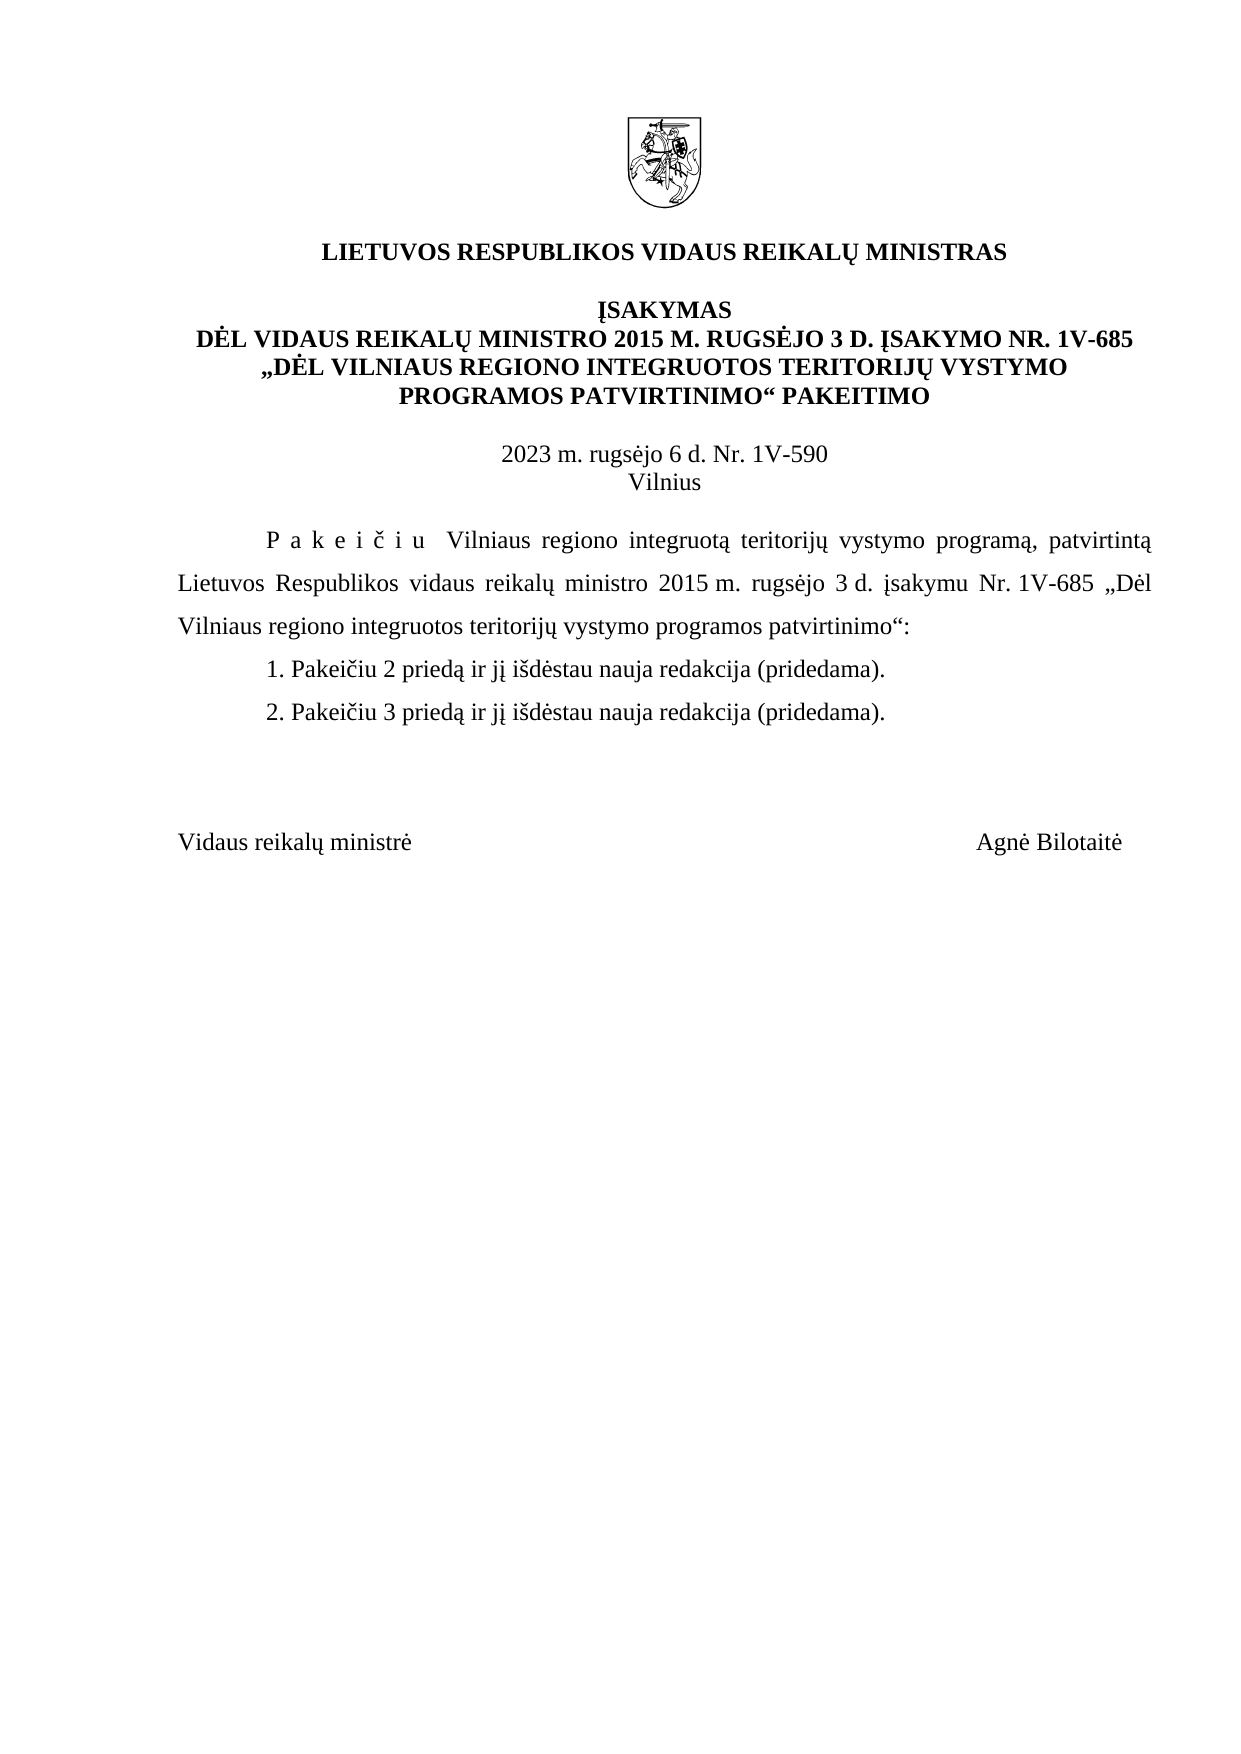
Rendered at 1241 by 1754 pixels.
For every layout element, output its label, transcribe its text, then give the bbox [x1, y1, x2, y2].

text 2. Pakeičiu 3 priedą ir jį išdėstau nauja redakcija (pridedama). [177, 697, 1152, 726]
text ĮSAKYMAS [177, 295, 1152, 324]
text 1. Pakeičiu 2 priedą ir jį išdėstau nauja redakcija (pridedama). [177, 654, 1152, 683]
text Pakeičiu Vilniaus regiono integruotą teritorijų vystymo programą, patvirtintą Lietuvos Respublikos vidaus reikalų ministro 2015 m. rugsėjo 3 d. įsakymu Nr. 1V-685 „Dėl Vilniaus regiono integruotos teritorijų vystymo programos patvirtinimo“: [177, 525, 1152, 640]
text Vilnius [177, 467, 1152, 496]
text Vidaus reikalų ministrė Agnė Bilotaitė [177, 827, 1152, 884]
text 2023 m. rugsėjo 6 d. Nr. 1V-590 [177, 439, 1152, 467]
text LIETUVOS RESPUBLIKOS VIDAUS REIKALŲ MINISTRAS [177, 237, 1152, 266]
text DĖL vidaus reikalų ministro 2015 m. rugsėjo 3 d. įsakymo Nr. 1V-685 „Dėl VILNIAUS REGIONO INTEGRUOTOS TERITORIJŲ VYSTYMO PROGRAMOS PATVIRTINIMO“ pakeitimo [177, 324, 1152, 410]
